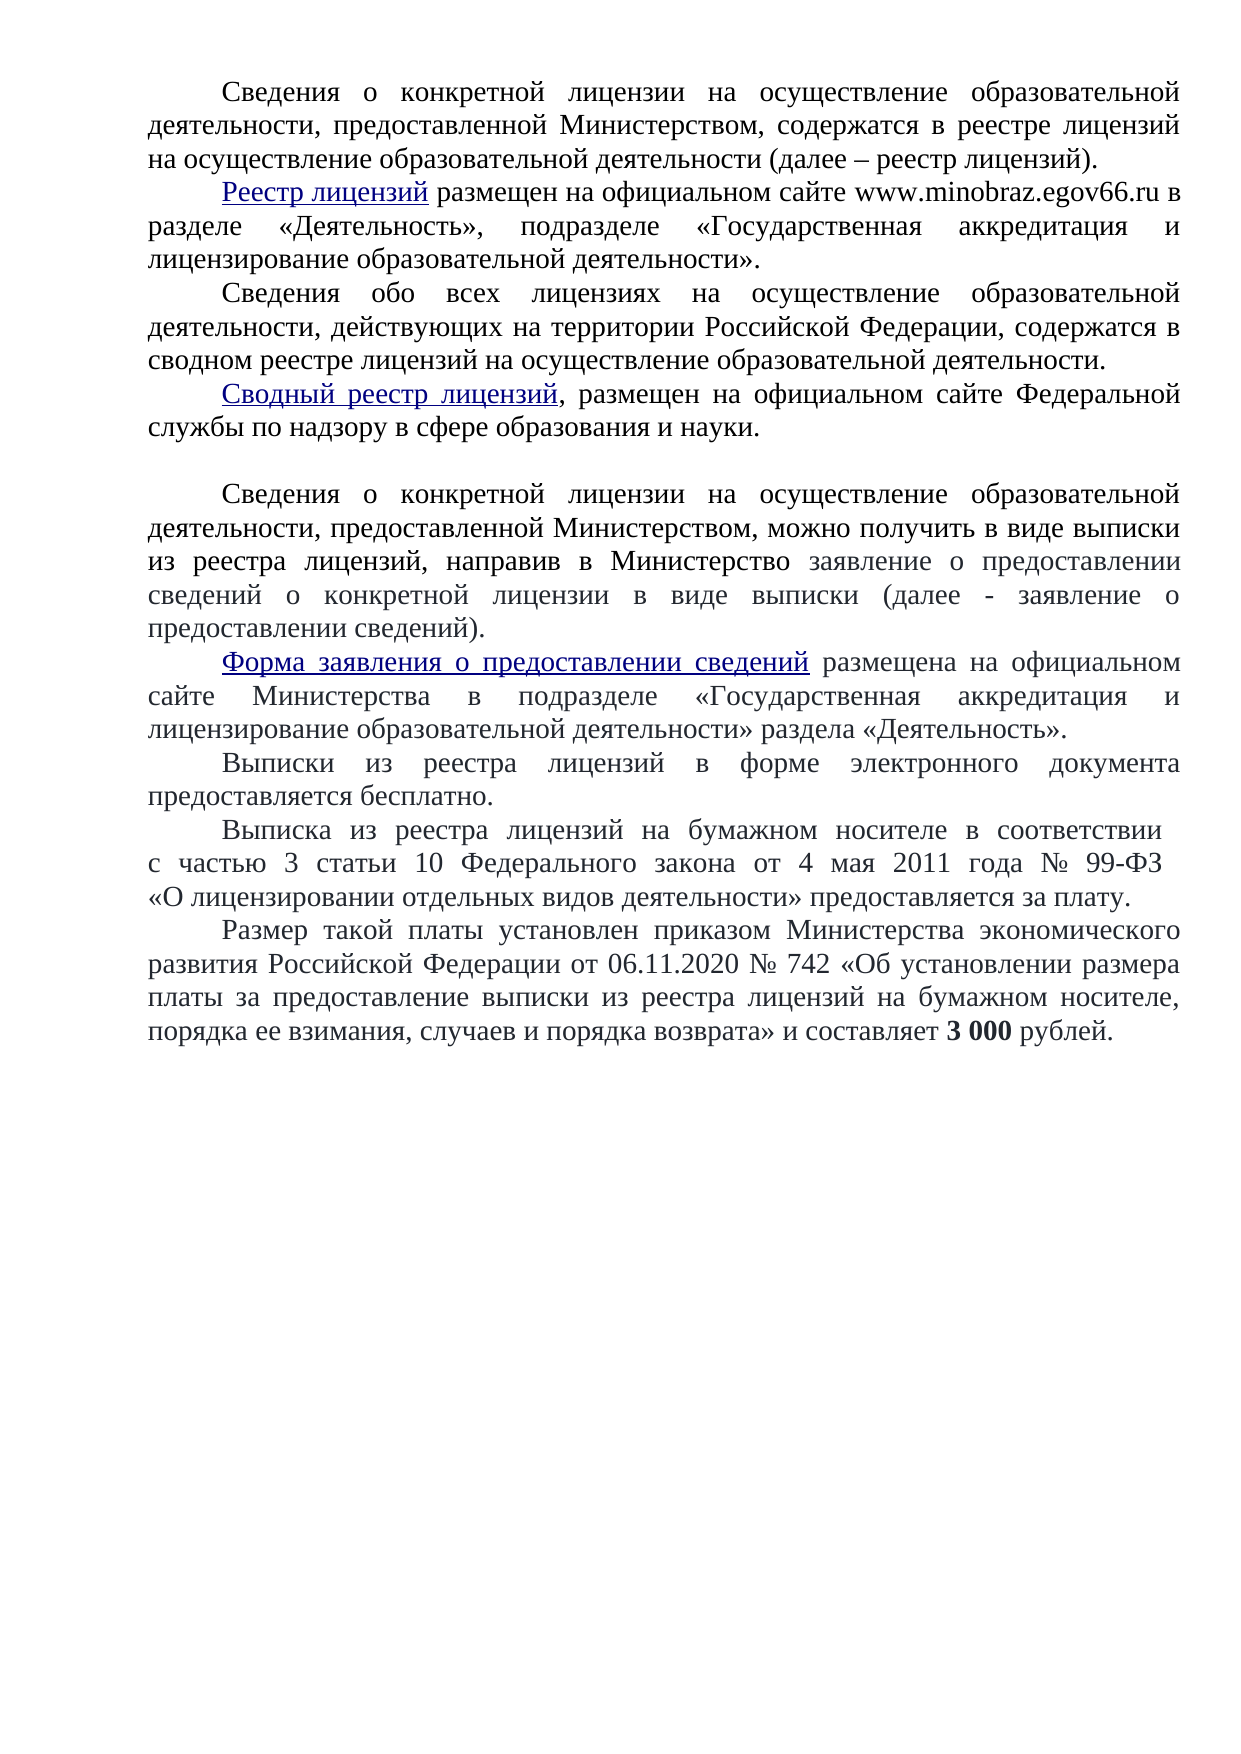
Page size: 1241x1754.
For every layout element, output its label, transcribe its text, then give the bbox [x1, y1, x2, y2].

text Размер такой платы установлен приказом Министерства экономического развития Российской Федерации от 06.11.2020 № 742 «Об установлении размера платы за предоставление выписки из реестра лицензий на бумажном носителе, порядка ее взимания, случаев и порядка возврата» и составляет 3 000 рублей. [148, 912, 1181, 1047]
text Сведения обо всех лицензиях на осуществление образовательной деятельности, действующих на территории Российской Федерации, содержатся в сводном реестре лицензий на осуществление образовательной деятельности. [148, 275, 1181, 376]
text Форма заявления о предоставлении сведений размещена на официальном сайте Министерства в подразделе «Государственная аккредитация и лицензирование образовательной деятельности» раздела «Деятельность». [148, 644, 1181, 745]
text Сведения о конкретной лицензии на осуществление образовательной деятельности, предоставленной Министерством, содержатся в реестре лицензий на осуществление образовательной деятельности (далее – реестр лицензий). [148, 74, 1181, 174]
text Сведения о конкретной лицензии на осуществление образовательной деятельности, предоставленной Министерством, можно получить в виде выписки из реестра лицензий, направив в Министерство заявление о предоставлении сведений о конкретной лицензии в виде выписки (далее - заявление о предоставлении сведений). [148, 476, 1181, 644]
text Реестр лицензий размещен на официальном сайте www.minobraz.egov66.ru в разделе «Деятельность», подразделе «Государственная аккредитация и лицензирование образовательной деятельности». [148, 174, 1181, 275]
text Сводный реестр лицензий, размещен на официальном сайте Федеральной службы по надзору в сфере образования и науки. [148, 376, 1181, 443]
text Выписка из реестра лицензий на бумажном носителе в соответствии с частью 3 статьи 10 Федерального закона от 4 мая 2011 года № 99-ФЗ «О лицензировании отдельных видов деятельности» предоставляется за плату. [148, 812, 1181, 912]
text Выписки из реестра лицензий в форме электронного документа предоставляется бесплатно. [148, 745, 1181, 812]
